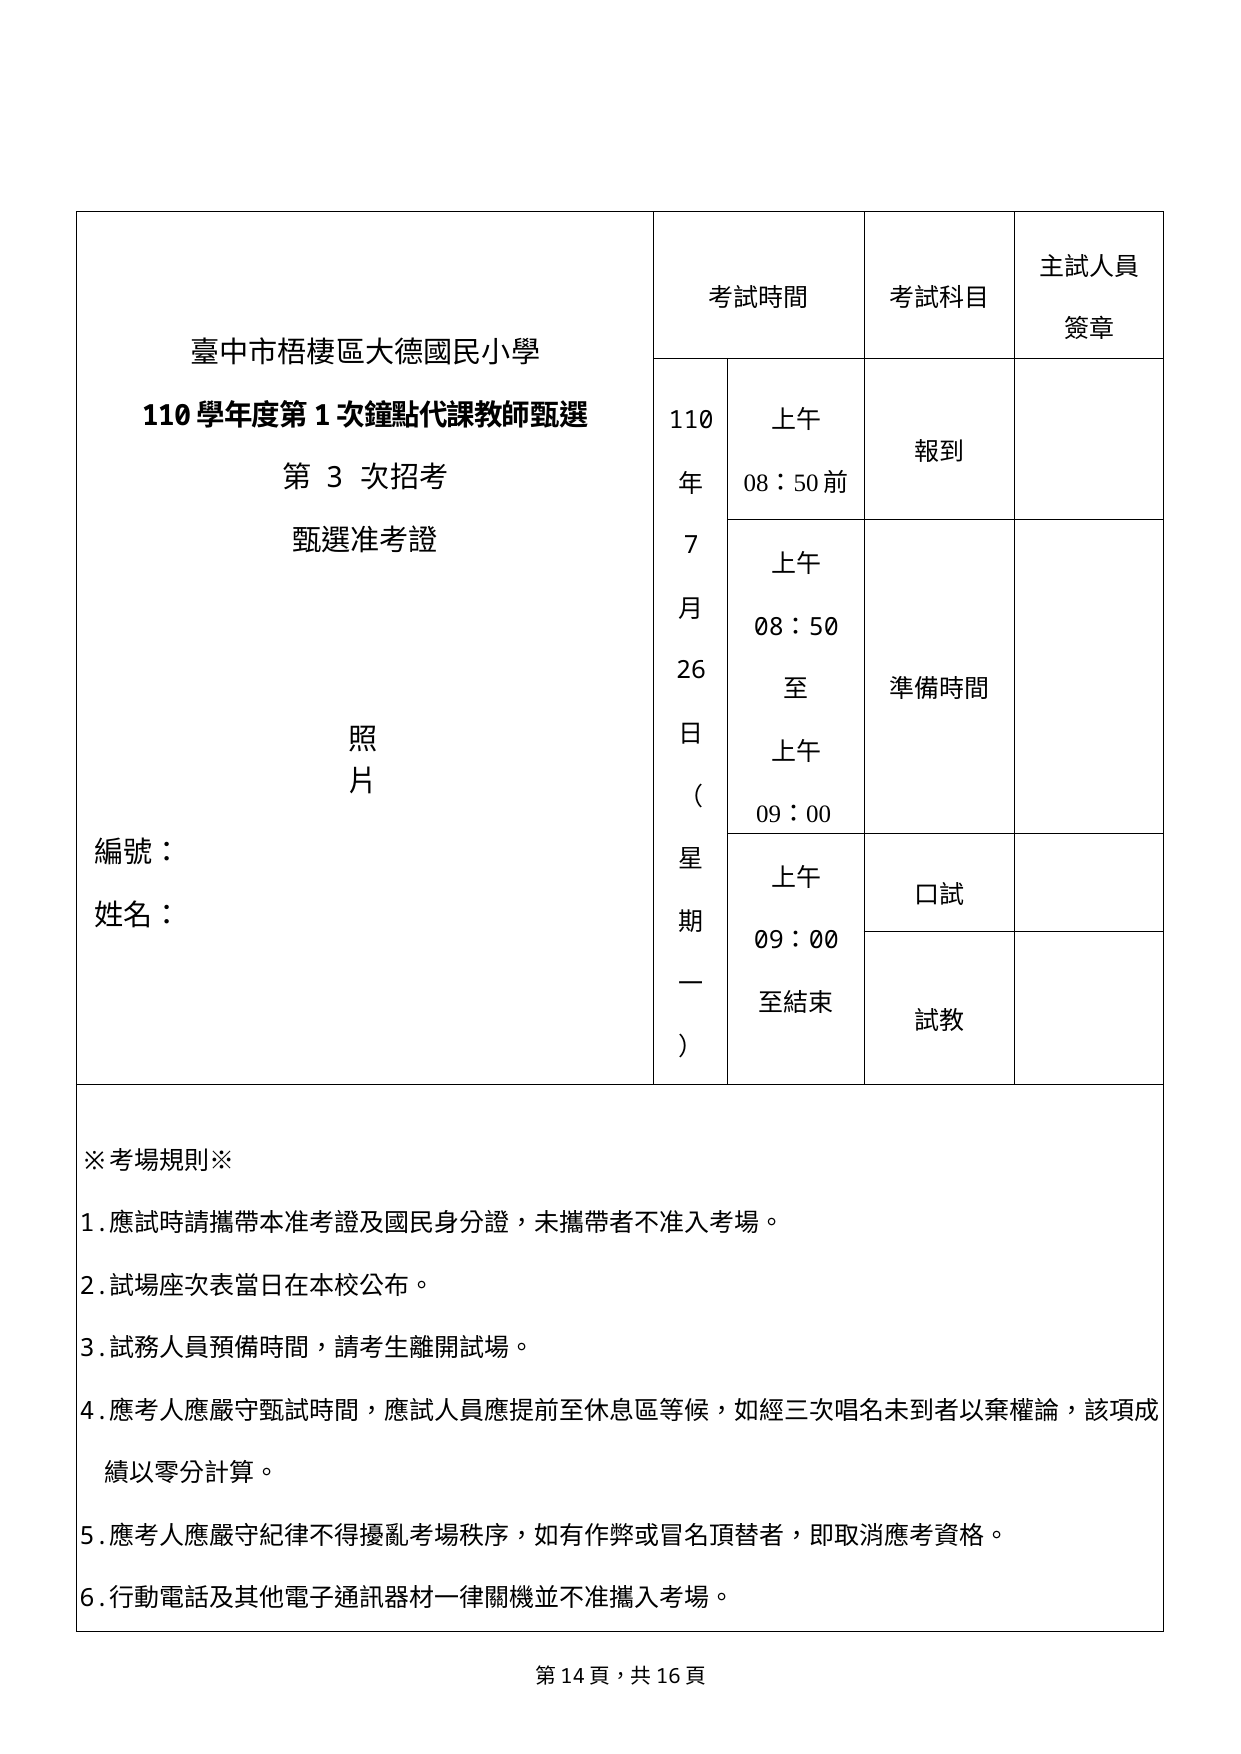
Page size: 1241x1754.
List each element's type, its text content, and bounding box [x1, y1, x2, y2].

table_cell 試教 [865, 932, 1014, 1084]
table_cell [1015, 932, 1163, 1084]
table_cell ※考場規則※ 1.應試時請攜帶本准考證及國民身分證，未攜帶者不准入考場。 2.試場座次表當日在本校公布。 3.試務人員預備時間，請考生離開試場。 4.應考人應嚴守甄試時間，應試人員應提前至休息區等候，如經三次唱名未到者以棄權論，該項成績以零分計算。 5.應考人應嚴守紀律不得擾亂考場秩序，如有作弊或冒名頂替者，即取消應考資格。 6.行動電話及其他電子通訊器材一律關機並不准攜入考場。 [77, 1085, 1163, 1631]
table_cell [1015, 834, 1163, 931]
table_header 主試人員 簽章 [1015, 212, 1163, 358]
table_header 臺中市梧棲區大德國民小學 110學年度第1次鐘點代課教師甄選 第 3 次招考 甄選准考證 編號： 姓名： [77, 212, 653, 1084]
table_header 考試時間 [654, 212, 864, 358]
table_cell [1015, 520, 1163, 833]
table_cell 口試 [865, 834, 1014, 931]
table_cell 上午 08：50 至 上午 09：00 [728, 520, 864, 833]
table_cell 報到 [865, 359, 1014, 519]
table_cell 上午 08：50前 [728, 359, 864, 519]
table_cell [1015, 359, 1163, 519]
table_cell 上午 09：00 至結束 [728, 834, 864, 1084]
table_cell 110年 7 月26日（星期一） [654, 359, 727, 1084]
table_cell 準備時間 [865, 520, 1014, 833]
table_header 考試科目 [865, 212, 1014, 358]
